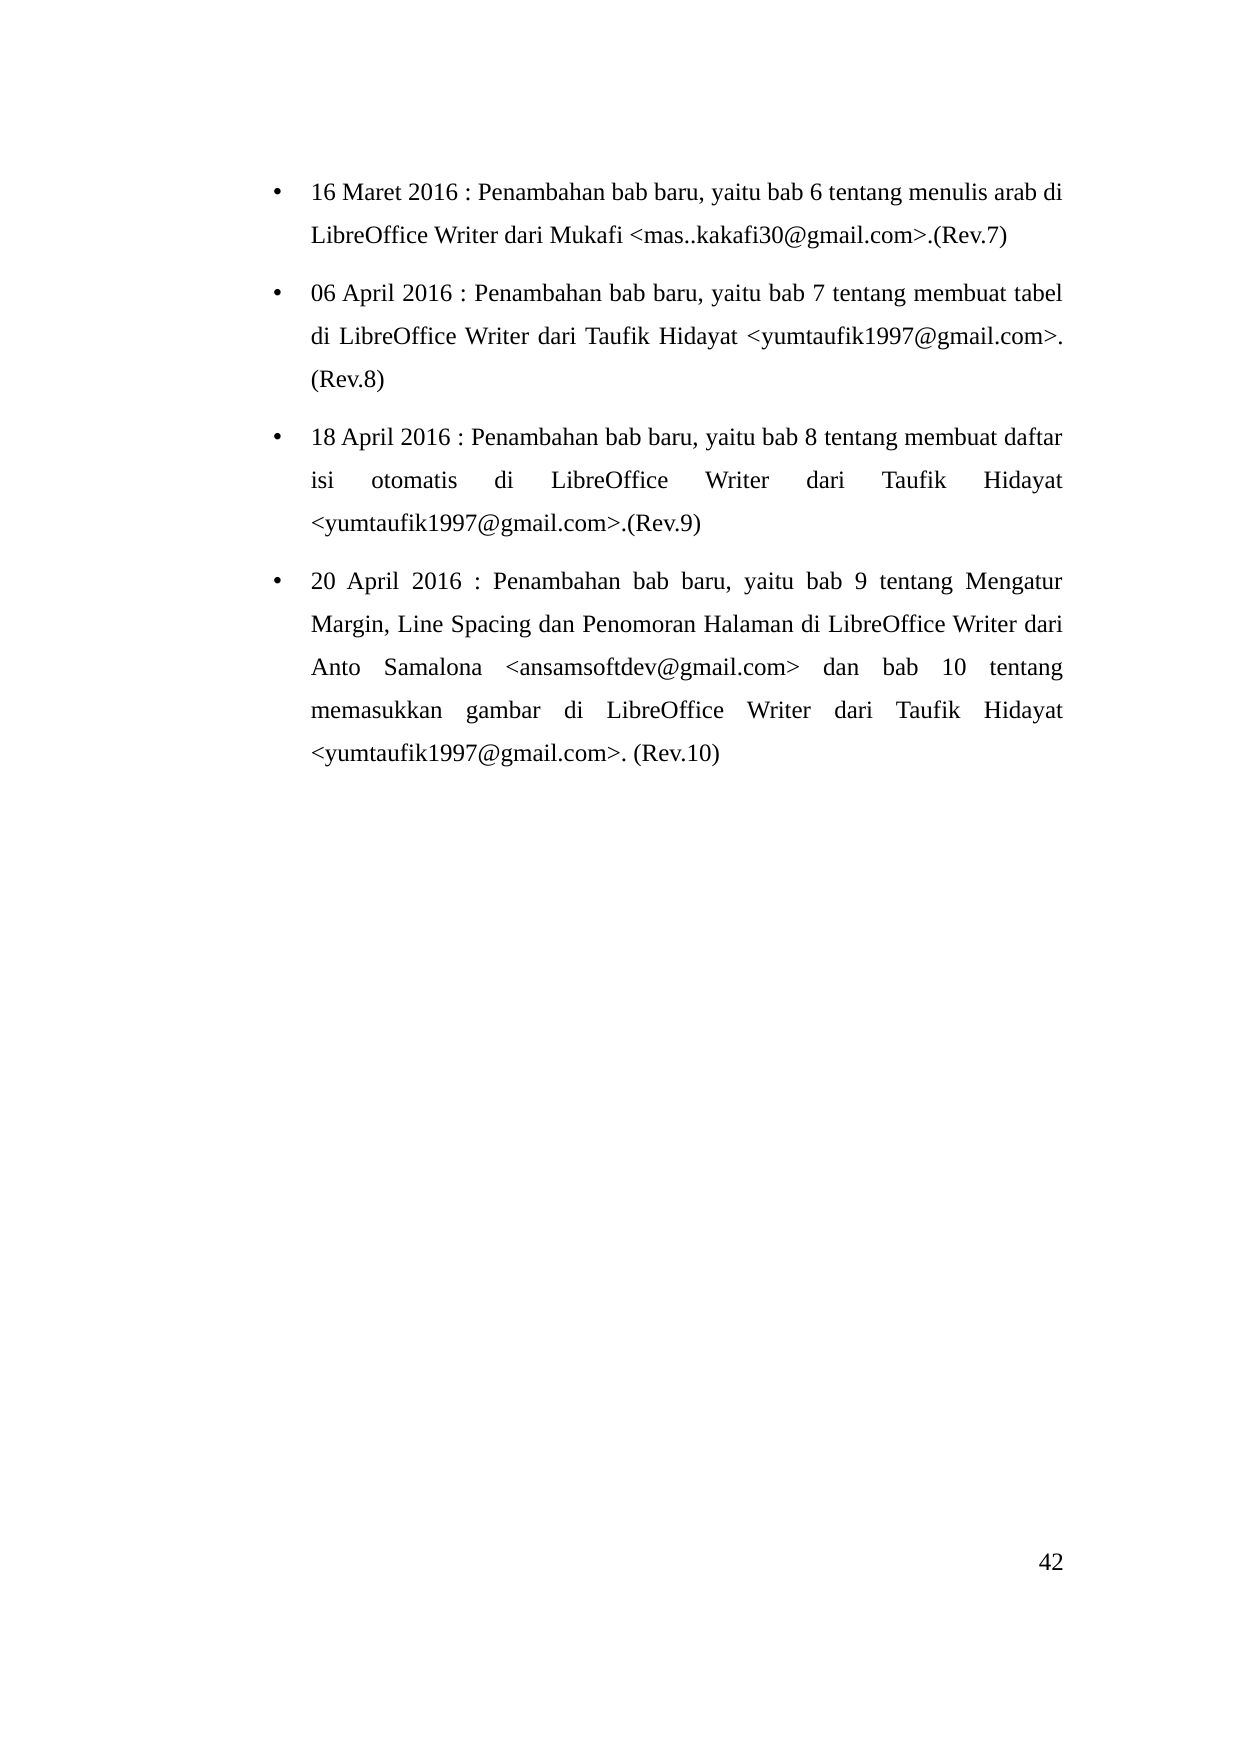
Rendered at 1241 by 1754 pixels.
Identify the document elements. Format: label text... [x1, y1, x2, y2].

list 16 Maret 2016 : Penambahan bab baru, yaitu bab 6 tentang menulis arab di LibreOffice Writer dari Mukafi <mas..kakafi30@gmail.com>.(Rev.7) [273, 177, 1063, 249]
list 06 April 2016 : Penambahan bab baru, yaitu bab 7 tentang membuat tabel di LibreOffice Writer dari Taufik Hidayat <yumtaufik1997@gmail.com>.(Rev.8) [273, 278, 1063, 393]
list 18 April 2016 : Penambahan bab baru, yaitu bab 8 tentang membuat daftar isi otomatis di LibreOffice Writer dari Taufik Hidayat <yumtaufik1997@gmail.com>.(Rev.9) [273, 422, 1063, 537]
list 20 April 2016 : Penambahan bab baru, yaitu bab 9 tentang Mengatur Margin, Line Spacing dan Penomoran Halaman di LibreOffice Writer dari Anto Samalona <ansamsoftdev@gmail.com> dan bab 10 tentang memasukkan gambar di LibreOffice Writer dari Taufik Hidayat <yumtaufik1997@gmail.com>. (Rev.10) [273, 566, 1063, 767]
